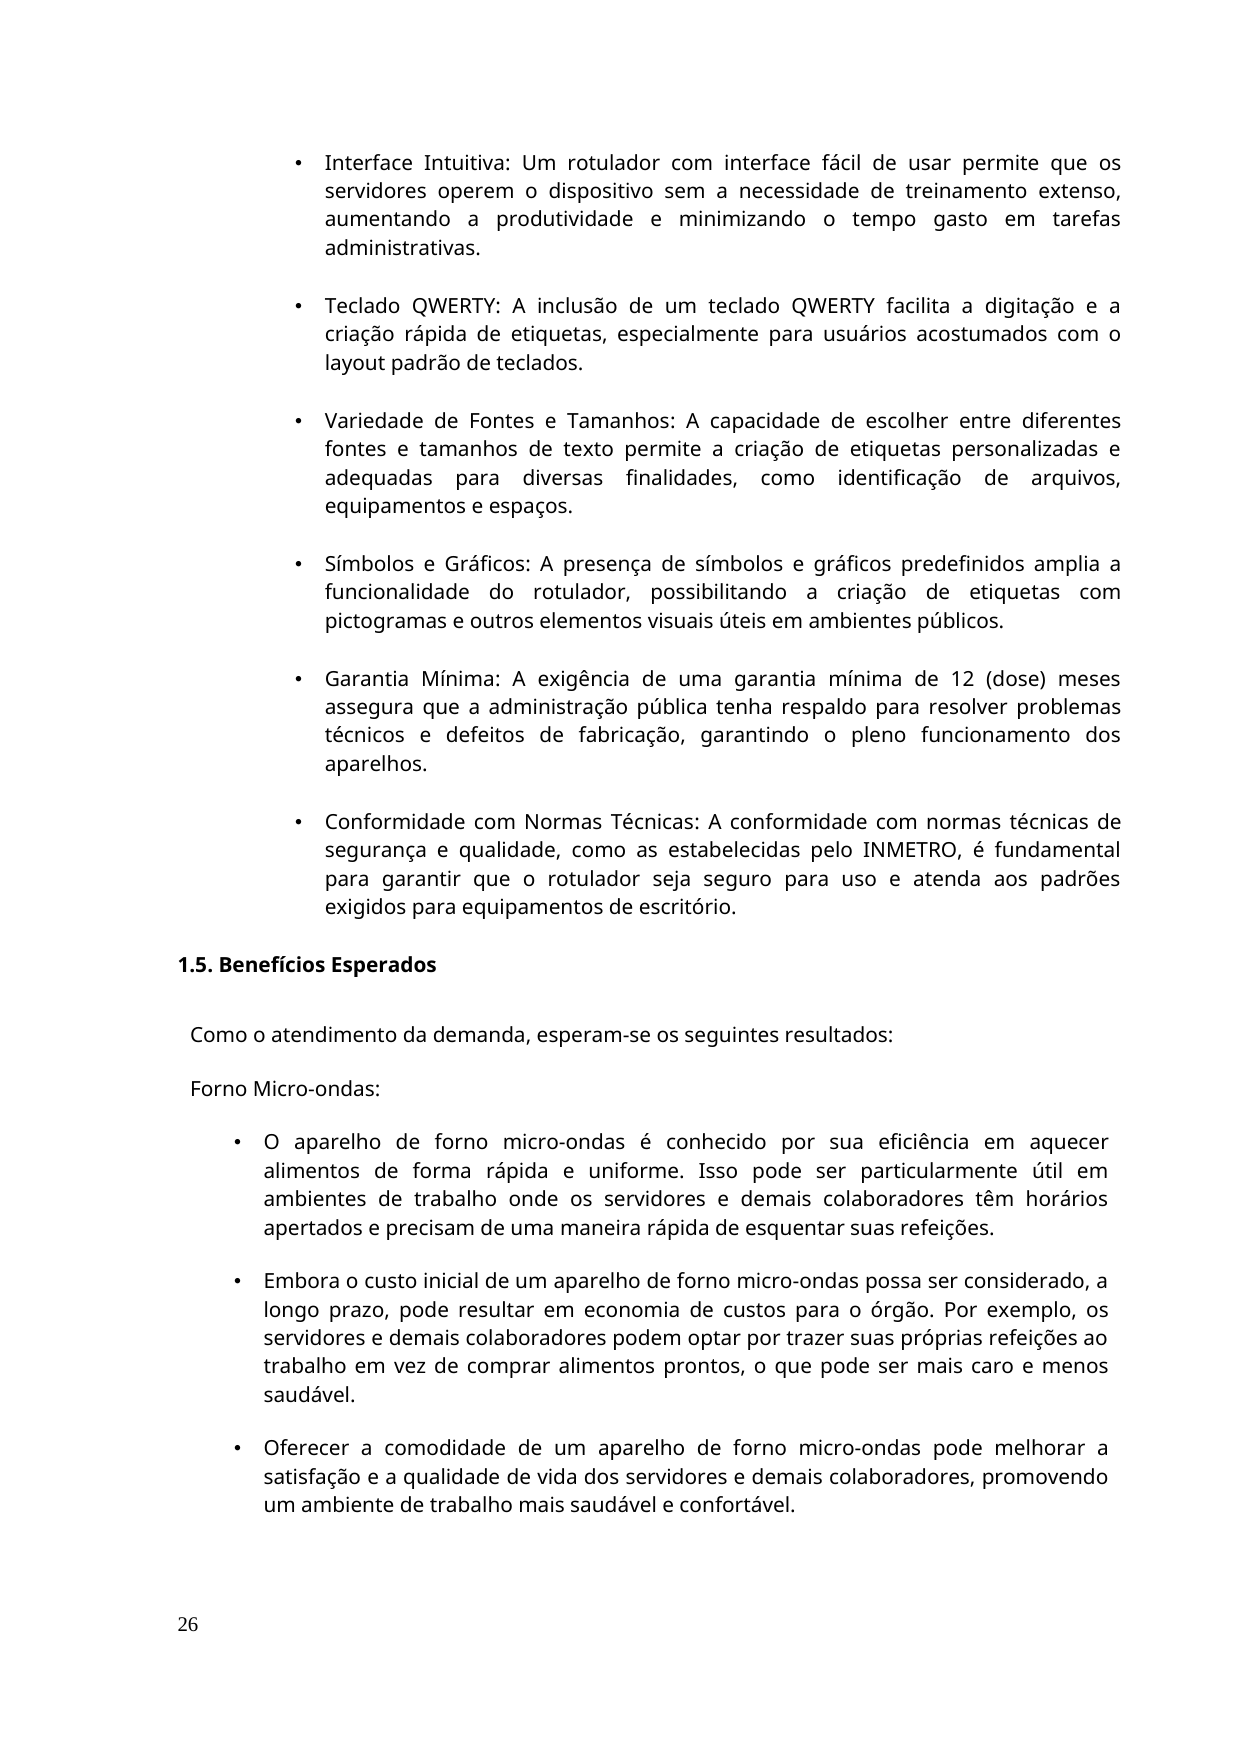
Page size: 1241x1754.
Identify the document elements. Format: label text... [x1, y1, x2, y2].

text Como o atendimento da demanda, esperam-se os seguintes resultados: [190, 1021, 1109, 1049]
list Interface Intuitiva: Um rotulador com interface fácil de usar permite que os servidores operem o dispositivo sem a necessidade de treinamento extenso, aumentando a produtividade e minimizando o tempo gasto em tarefas administrativas. [295, 148, 1122, 261]
list Conformidade com Normas Técnicas: A conformidade com normas técnicas de segurança e qualidade, como as estabelecidas pelo INMETRO, é fundamental para garantir que o rotulador seja seguro para uso e atenda aos padrões exigidos para equipamentos de escritório. [295, 807, 1122, 921]
list Variedade de Fontes e Tamanhos: A capacidade de escolher entre diferentes fontes e tamanhos de texto permite a criação de etiquetas personalizadas e adequadas para diversas finalidades, como identificação de arquivos, equipamentos e espaços. [295, 406, 1122, 519]
list Embora o custo inicial de um aparelho de forno micro-ondas possa ser considerado, a longo prazo, pode resultar em economia de custos para o órgão. Por exemplo, os servidores e demais colaboradores podem optar por trazer suas próprias refeições ao trabalho em vez de comprar alimentos prontos, o que pode ser mais caro e menos saudável. [234, 1266, 1109, 1408]
list Garantia Mínima: A exigência de uma garantia mínima de 12 (dose) meses assegura que a administração pública tenha respaldo para resolver problemas técnicos e defeitos de fabricação, garantindo o pleno funcionamento dos aparelhos. [295, 664, 1122, 777]
text Forno Micro-ondas: [190, 1074, 1109, 1102]
list Teclado QWERTY: A inclusão de um teclado QWERTY facilita a digitação e a criação rápida de etiquetas, especialmente para usuários acostumados com o layout padrão de teclados. [295, 291, 1122, 376]
list Oferecer a comodidade de um aparelho de forno micro-ondas pode melhorar a satisfação e a qualidade de vida dos servidores e demais colaboradores, promovendo um ambiente de trabalho mais saudável e confortável. [234, 1433, 1109, 1519]
text 1.5. Benefícios Esperados [177, 950, 1122, 979]
list O aparelho de forno micro-ondas é conhecido por sua eficiência em aquecer alimentos de forma rápida e uniforme. Isso pode ser particularmente útil em ambientes de trabalho onde os servidores e demais colaboradores têm horários apertados e precisam de uma maneira rápida de esquentar suas refeições. [234, 1127, 1109, 1241]
list Símbolos e Gráficos: A presença de símbolos e gráficos predefinidos amplia a funcionalidade do rotulador, possibilitando a criação de etiquetas com pictogramas e outros elementos visuais úteis em ambientes públicos. [295, 549, 1122, 634]
